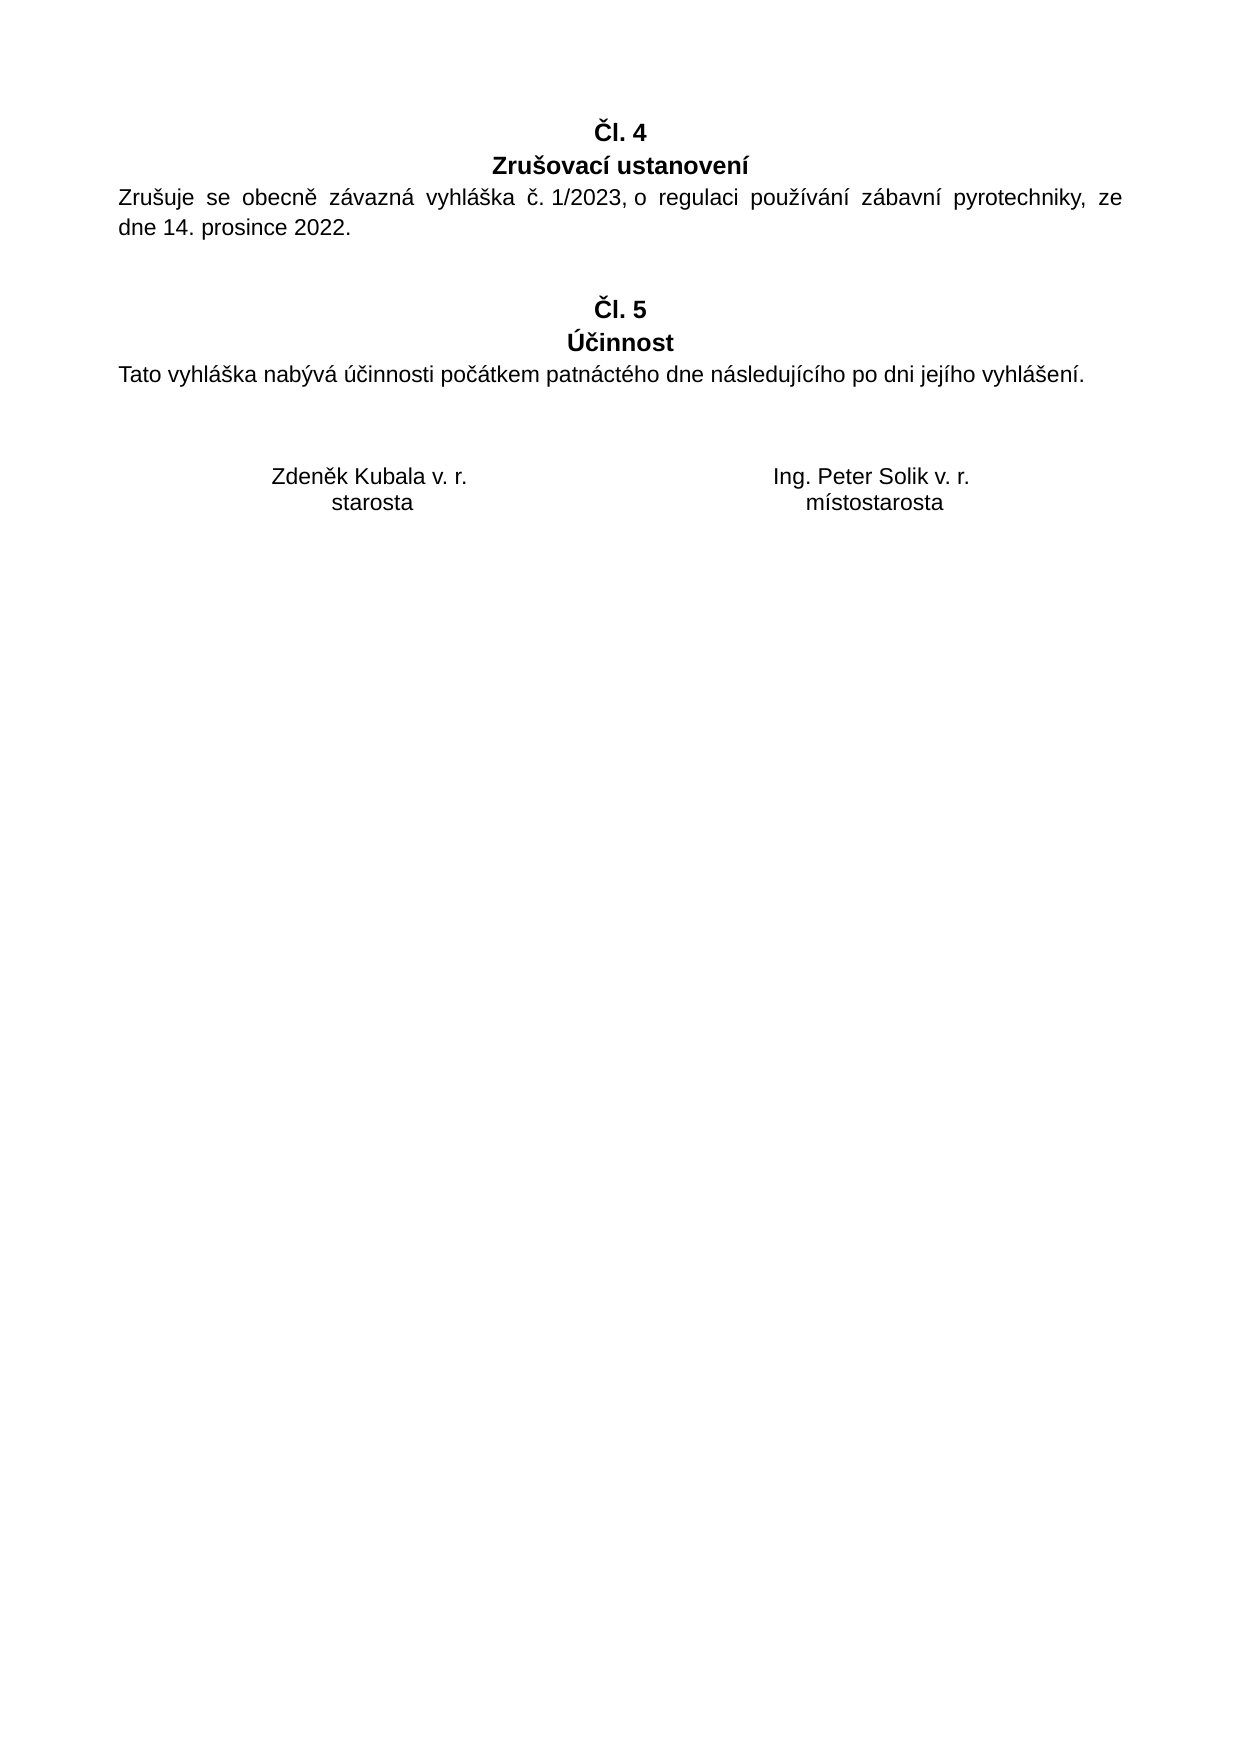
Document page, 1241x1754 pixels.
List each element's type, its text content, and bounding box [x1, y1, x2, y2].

table_header Zdeněk Kubala v. r. starosta [118, 403, 620, 521]
table_cell [118, 521, 620, 639]
table_header Ing. Peter Solik v. r. místostarosta [620, 403, 1122, 521]
table_cell [620, 521, 1122, 639]
text Tato vyhláška nabývá účinnosti počátkem patnáctého dne následujícího po dni jejího vyhlášení. [118, 361, 1122, 387]
subtitle Čl. 5 Účinnost [118, 294, 1122, 356]
text Zrušuje se obecně závazná vyhláška č. 1/2023, o regulaci používání zábavní pyrotechniky, ze dne 14. prosince 2022. [118, 184, 1122, 241]
subtitle Čl. 4 Zrušovací ustanovení [118, 118, 1122, 180]
